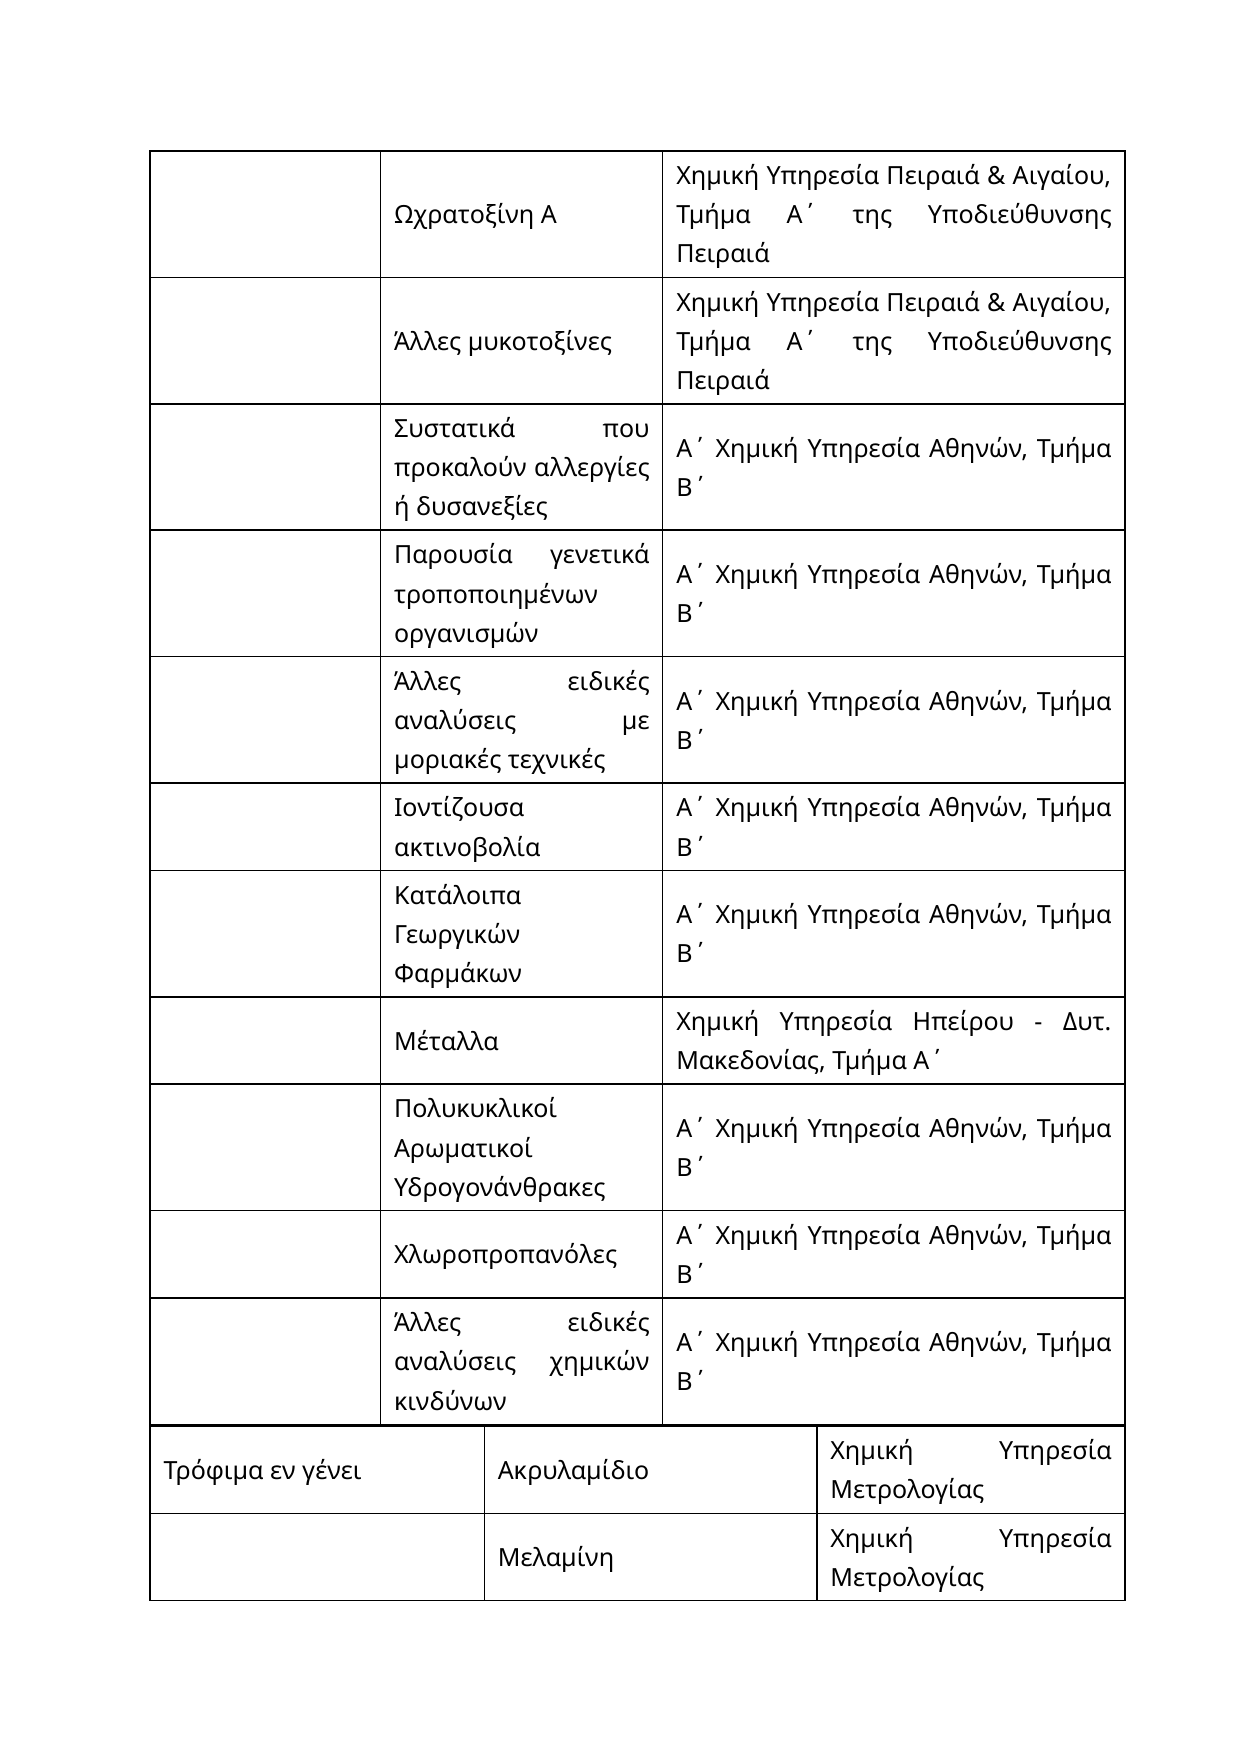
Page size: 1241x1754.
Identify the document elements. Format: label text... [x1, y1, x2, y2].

table_header Τρόφιμα εν γένει [151, 1427, 484, 1512]
table_cell [151, 278, 380, 403]
table_cell Άλλες ειδικές αναλύσεις χημικών κινδύνων [381, 1299, 662, 1423]
table_cell Πολυκυκλικοί Αρωματικοί Υδρογονάνθρακες [381, 1085, 662, 1210]
table_cell Ιοντίζουσα ακτινοβολία [381, 784, 662, 869]
table_cell Χημική Υπηρεσία Πειραιά & Αιγαίου, Τμήμα Α΄ της Υποδιεύθυνσης Πειραιά [663, 278, 1124, 403]
table_cell [151, 1514, 484, 1600]
table_cell Α΄ Χημική Υπηρεσία Αθηνών, Τμήμα Β΄ [663, 871, 1124, 996]
table_cell Α΄ Χημική Υπηρεσία Αθηνών, Τμήμα Β΄ [663, 405, 1124, 529]
table_cell Χημική Υπηρεσία Ηπείρου - Δυτ. Μακεδονίας, Τμήμα Α΄ [663, 998, 1124, 1083]
table_cell Συστατικά που προκαλούν αλλεργίες ή δυσανεξίες [381, 405, 662, 529]
table_cell [151, 1085, 380, 1210]
table_cell [151, 152, 380, 276]
table_cell [151, 998, 380, 1083]
table_cell Παρουσία γενετικά τροποποιημένων οργανισμών [381, 531, 662, 656]
table_cell Μέταλλα [381, 998, 662, 1083]
table_cell Α΄ Χημική Υπηρεσία Αθηνών, Τμήμα Β΄ [663, 657, 1124, 782]
table_cell Χημική Υπηρεσία Μετρολογίας [818, 1514, 1124, 1600]
table_cell Άλλες μυκοτοξίνες [381, 278, 662, 403]
table_cell Α΄ Χημική Υπηρεσία Αθηνών, Τμήμα Β΄ [663, 1299, 1124, 1423]
table_cell Κατάλοιπα Γεωργικών Φαρμάκων [381, 871, 662, 996]
table_cell Άλλες ειδικές αναλύσεις με μοριακές τεχνικές [381, 657, 662, 782]
table_cell [151, 871, 380, 996]
table_cell Μελαμίνη [485, 1514, 816, 1600]
table_cell Α΄ Χημική Υπηρεσία Αθηνών, Τμήμα Β΄ [663, 1085, 1124, 1210]
table_cell Α΄ Χημική Υπηρεσία Αθηνών, Τμήμα Β΄ [663, 1211, 1124, 1297]
table_cell Α΄ Χημική Υπηρεσία Αθηνών, Τμήμα Β΄ [663, 531, 1124, 656]
table_cell [151, 784, 380, 869]
table_cell [151, 1299, 380, 1423]
table_cell Χλωροπροπανόλες [381, 1211, 662, 1297]
table_cell Χημική Υπηρεσία Πειραιά & Αιγαίου, Τμήμα Α΄ της Υποδιεύθυνσης Πειραιά [663, 152, 1124, 276]
table_cell [151, 531, 380, 656]
table_header Ακρυλαμίδιο [485, 1427, 816, 1512]
table_cell [151, 405, 380, 529]
table_cell Ωχρατοξίνη Α [381, 152, 662, 276]
table_cell Α΄ Χημική Υπηρεσία Αθηνών, Τμήμα Β΄ [663, 784, 1124, 869]
table_header Χημική Υπηρεσία Μετρολογίας [818, 1427, 1124, 1512]
table_cell [151, 1211, 380, 1297]
table_cell [151, 657, 380, 782]
